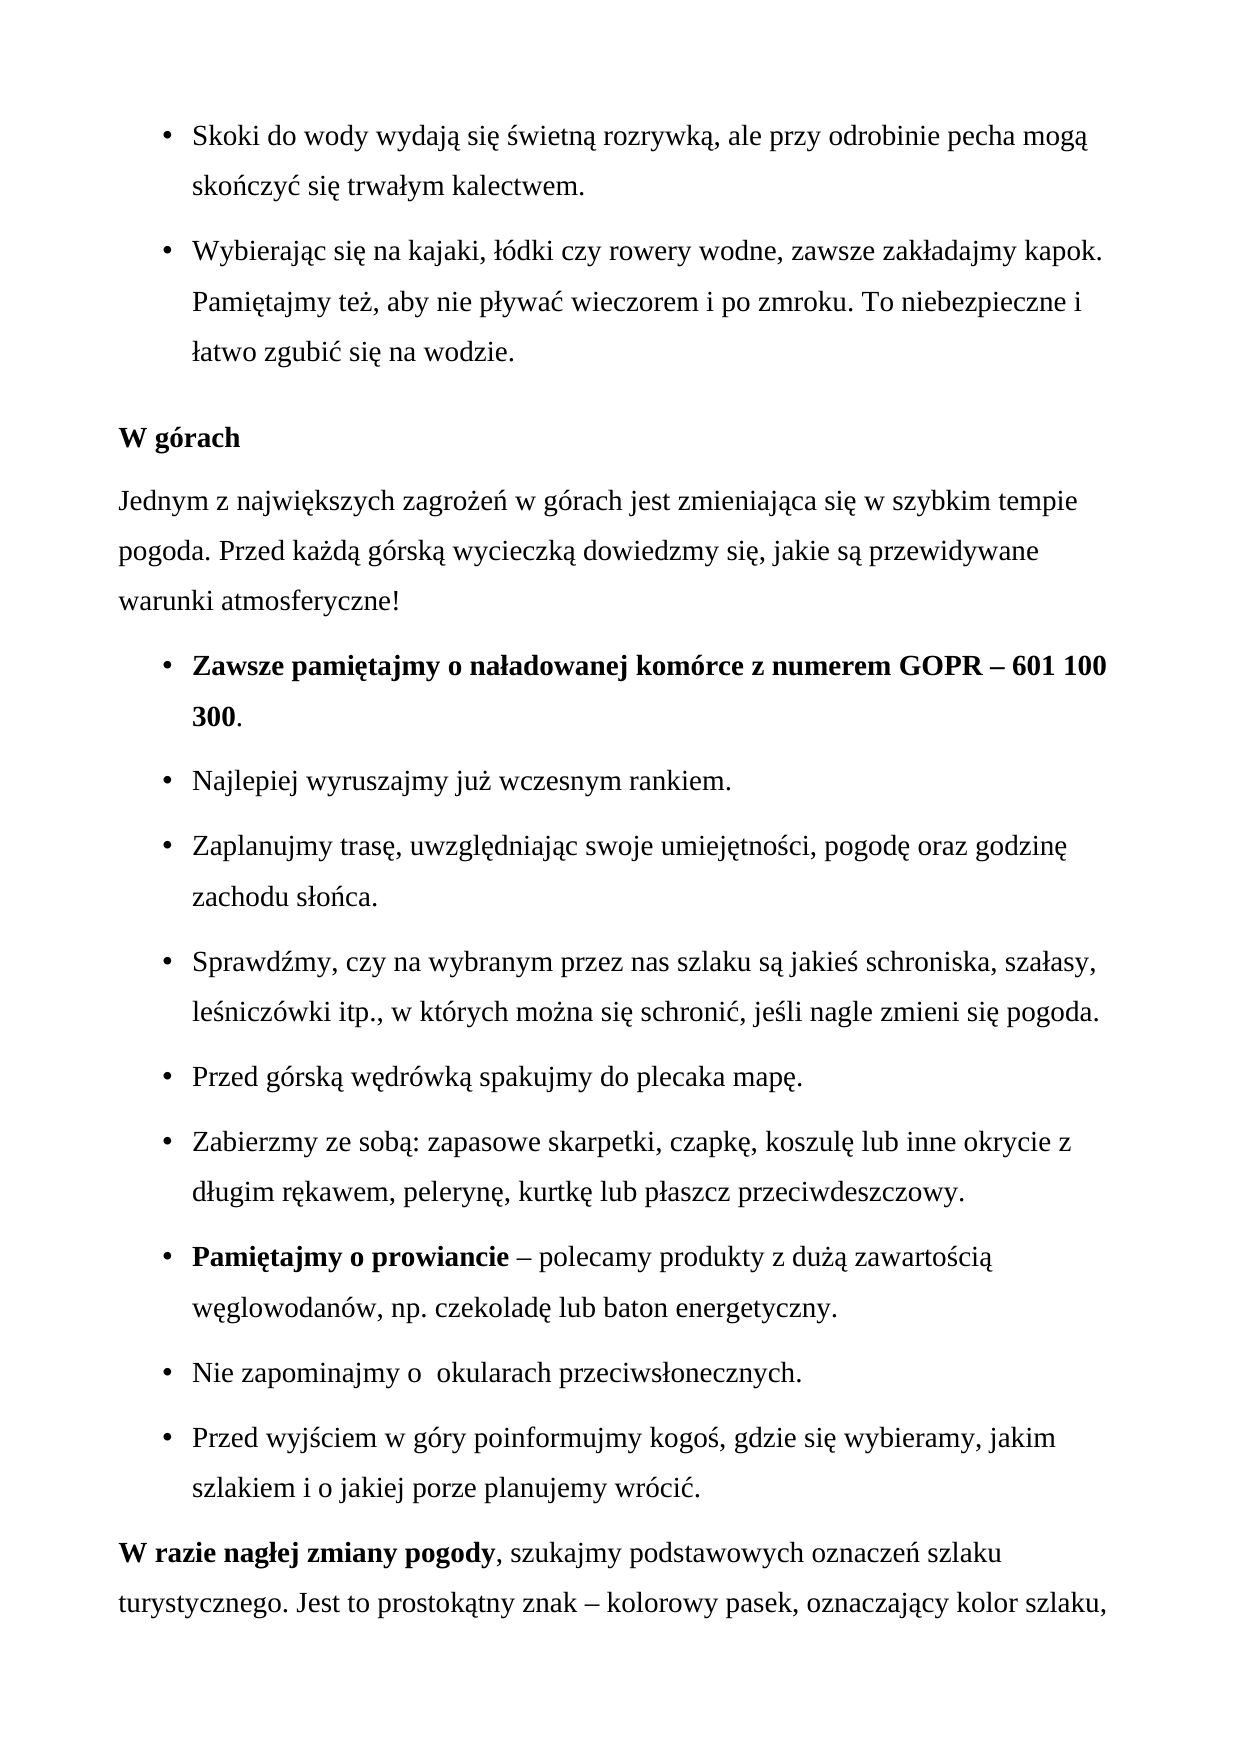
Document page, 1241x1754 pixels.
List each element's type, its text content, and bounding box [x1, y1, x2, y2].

list Przed wyjściem w góry poinformujmy kogoś, gdzie się wybieramy, jakim szlakiem i o jakiej porze planujemy wrócić. [162, 1420, 1122, 1504]
list Sprawdźmy, czy na wybranym przez nas szlaku są jakieś schroniska, szałasy, leśniczówki itp., w których można się schronić, jeśli nagle zmieni się pogoda. [162, 944, 1122, 1028]
list Zabierzmy ze sobą: zapasowe skarpetki, czapkę, koszulę lub inne okrycie z długim rękawem, pelerynę, kurtkę lub płaszcz przeciwdeszczowy. [162, 1124, 1122, 1208]
list Zawsze pamiętajmy o naładowanej komórce z numerem GOPR – 601 100 300. [162, 648, 1122, 732]
list Zaplanujmy trasę, uwzględniając swoje umiejętności, pogodę oraz godzinę zachodu słońca. [162, 828, 1122, 912]
list Najlepiej wyruszajmy już wczesnym rankiem. [162, 763, 1122, 797]
subtitle W górach [118, 420, 1122, 453]
list Wybierając się na kajaki, łódki czy rowery wodne, zawsze zakładajmy kapok. Pamiętajmy też, aby nie pływać wieczorem i po zmroku. To niebezpieczne i łatwo zgubić się na wodzie. [162, 233, 1122, 368]
list Nie zapominajmy o okularach przeciwsłonecznych. [162, 1355, 1122, 1388]
list Przed górską wędrówką spakujmy do plecaka mapę. [162, 1059, 1122, 1093]
list Pamiętajmy o prowiancie – polecamy produkty z dużą zawartością węglowodanów, np. czekoladę lub baton energetyczny. [162, 1239, 1122, 1323]
list Skoki do wody wydają się świetną rozrywką, ale przy odrobinie pecha mogą skończyć się trwałym kalectwem. [162, 118, 1122, 202]
text Jednym z największych zagrożeń w górach jest zmieniająca się w szybkim tempie pogoda. Przed każdą górską wycieczką dowiedzmy się, jakie są przewidywane warunki atmosferyczne! [118, 483, 1122, 617]
text W razie nagłej zmiany pogody, szukajmy podstawowych oznaczeń szlaku turystycznego. Jest to prostokątny znak – kolorowy pasek, oznaczający kolor szlaku, [118, 1535, 1122, 1619]
